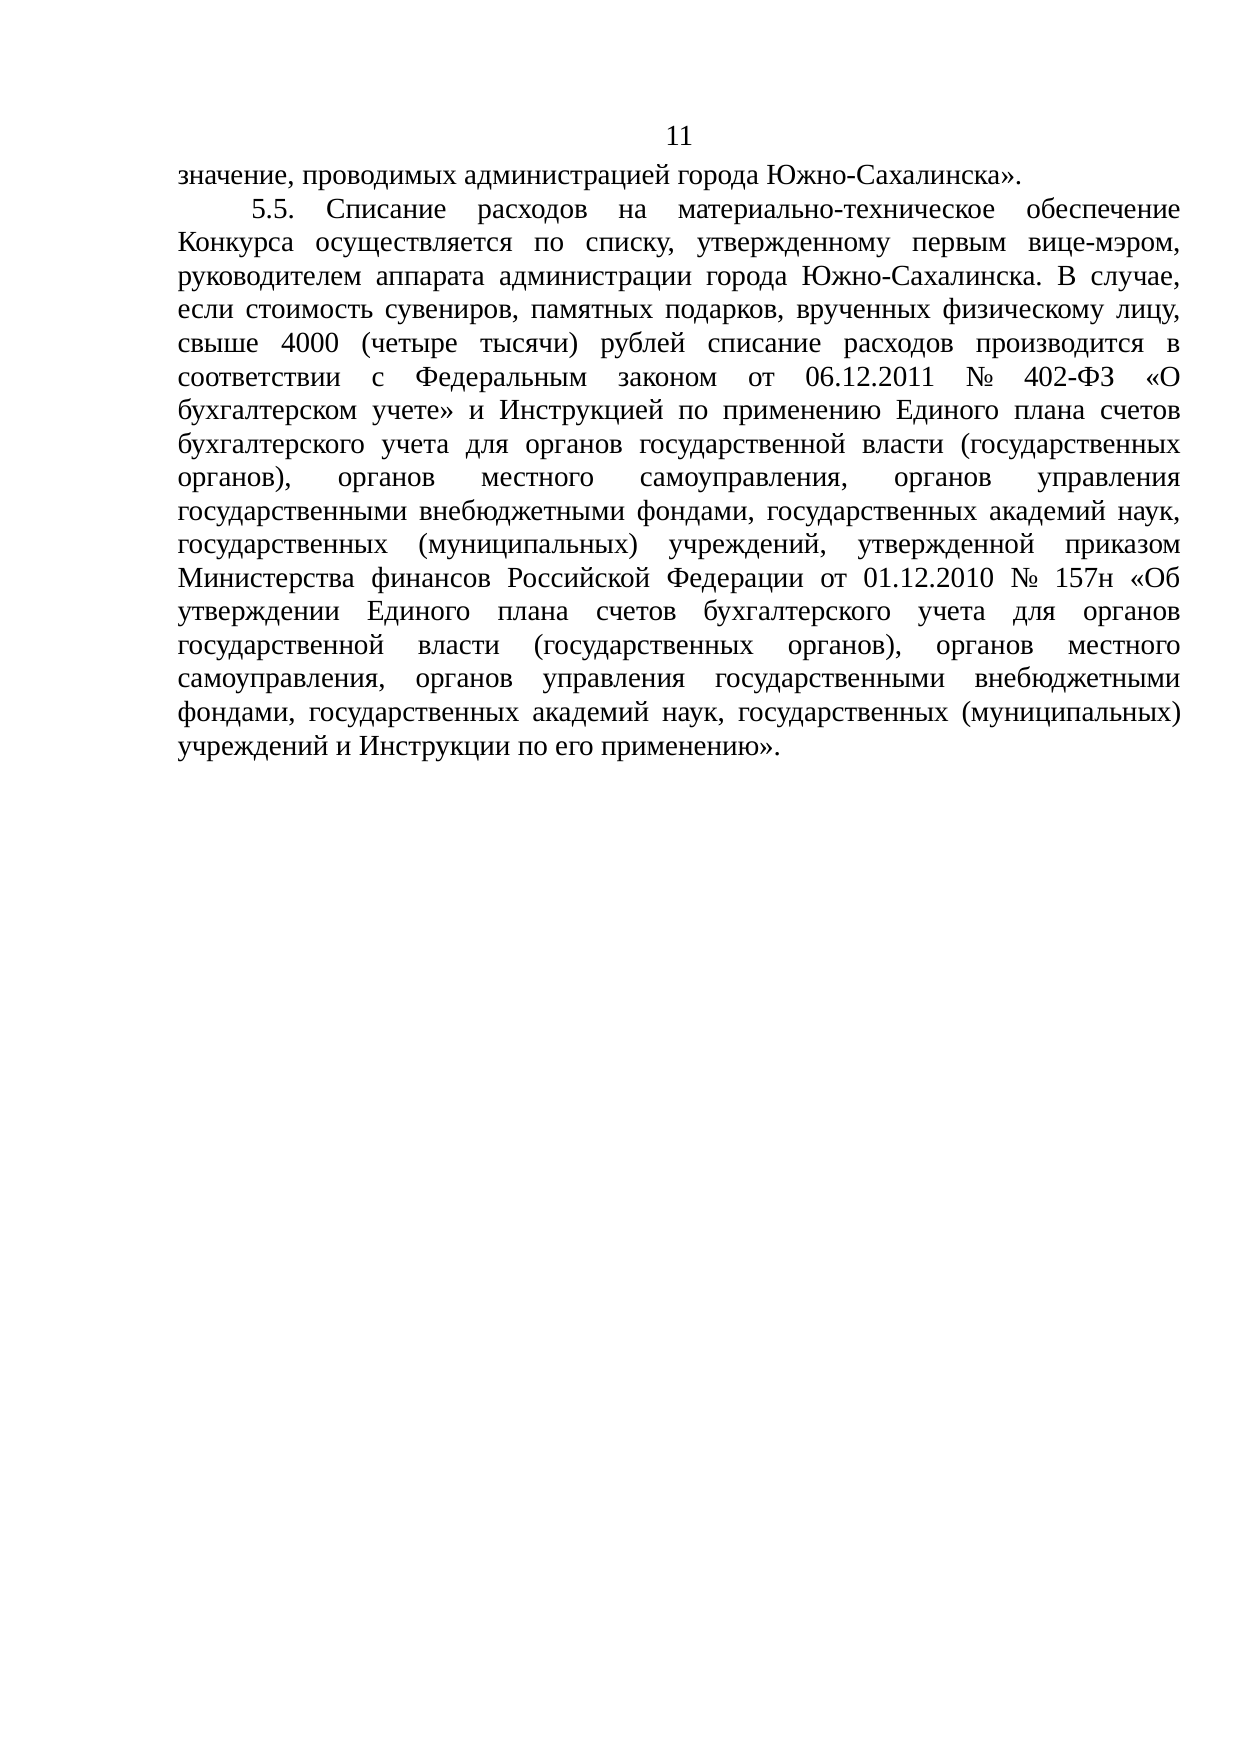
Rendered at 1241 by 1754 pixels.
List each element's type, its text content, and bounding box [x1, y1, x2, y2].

text значение, проводимых администрацией города Южно-Сахалинска». [177, 158, 1181, 191]
text 5.5. Списание расходов на материально-техническое обеспечение Конкурса осуществляется по списку, утвержденному первым вице-мэром, руководителем аппарата администрации города Южно-Сахалинска. В случае, если стоимость сувениров, памятных подарков, врученных физическому лицу, свыше 4000 (четыре тысячи) рублей списание расходов производится в соответствии с Федеральным законом от 06.12.2011 № 402-ФЗ «О бухгалтерском учете» и Инструкцией по применению Единого плана счетов бухгалтерского учета для органов государственной власти (государственных органов), органов местного самоуправления, органов управления государственными внебюджетными фондами, государственных академий наук, государственных (муниципальных) учреждений, утвержденной приказом Министерства финансов Российской Федерации от 01.12.2010 № 157н «Об утверждении Единого плана счетов бухгалтерского учета для органов государственной власти (государственных органов), органов местного самоуправления, органов управления государственными внебюджетными фондами, государственных академий наук, государственных (муниципальных) учреждений и Инструкции по его применению». [177, 191, 1181, 761]
